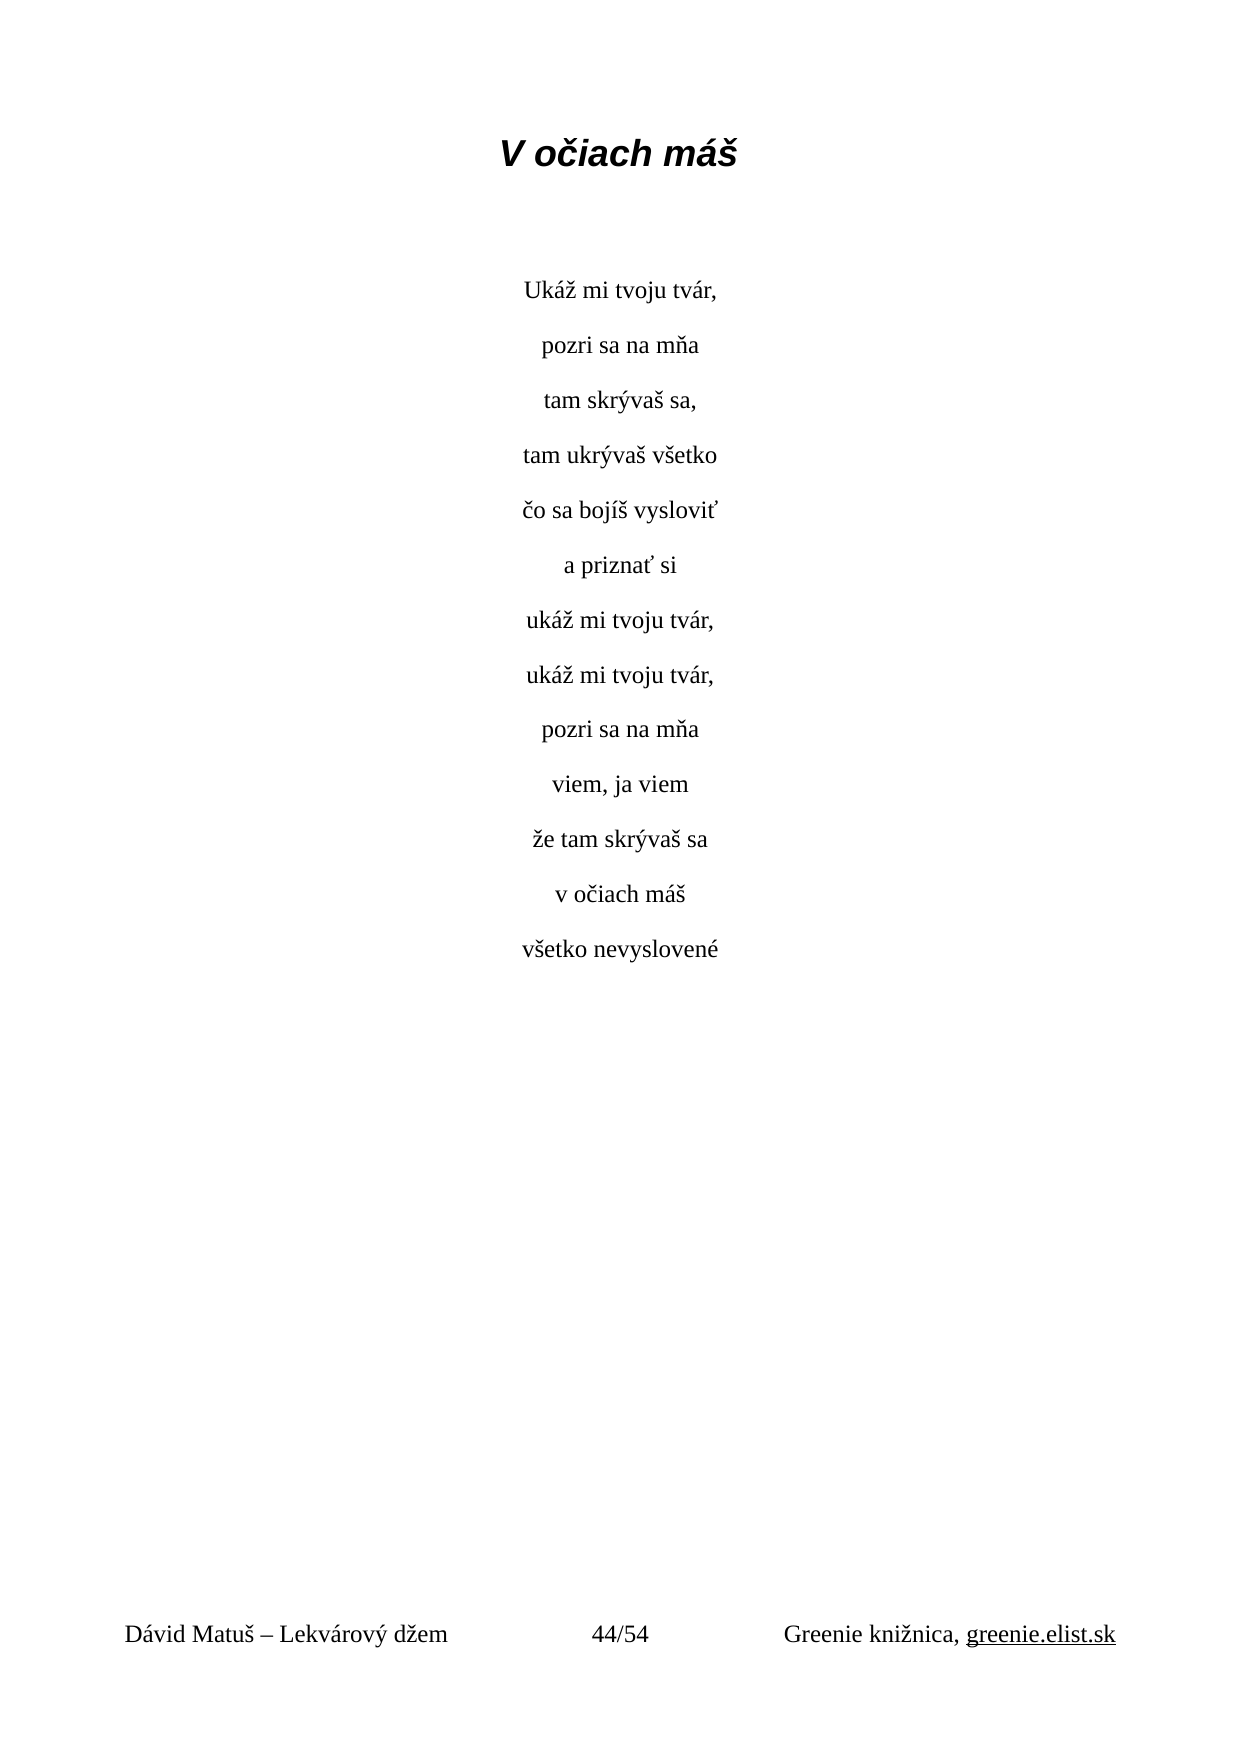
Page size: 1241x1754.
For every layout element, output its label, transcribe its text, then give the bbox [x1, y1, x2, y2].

text Ukáž mi tvoju tvár, [106, 275, 1134, 304]
text pozri sa na mňa [106, 714, 1134, 743]
text pozri sa na mňa [106, 330, 1134, 359]
subtitle V očiach máš [106, 131, 1134, 174]
text ukáž mi tvoju tvár, [106, 605, 1134, 633]
text tam skrývaš sa, [106, 385, 1134, 414]
text všetko nevyslovené [106, 934, 1134, 963]
text v očiach máš [106, 879, 1134, 908]
text ukáž mi tvoju tvár, [106, 660, 1134, 688]
text tam ukrývaš všetko [106, 440, 1134, 469]
text a priznať si [106, 550, 1134, 579]
text čo sa bojíš vysloviť [106, 495, 1134, 524]
text viem, ja viem [106, 769, 1134, 798]
text že tam skrývaš sa [106, 824, 1134, 853]
